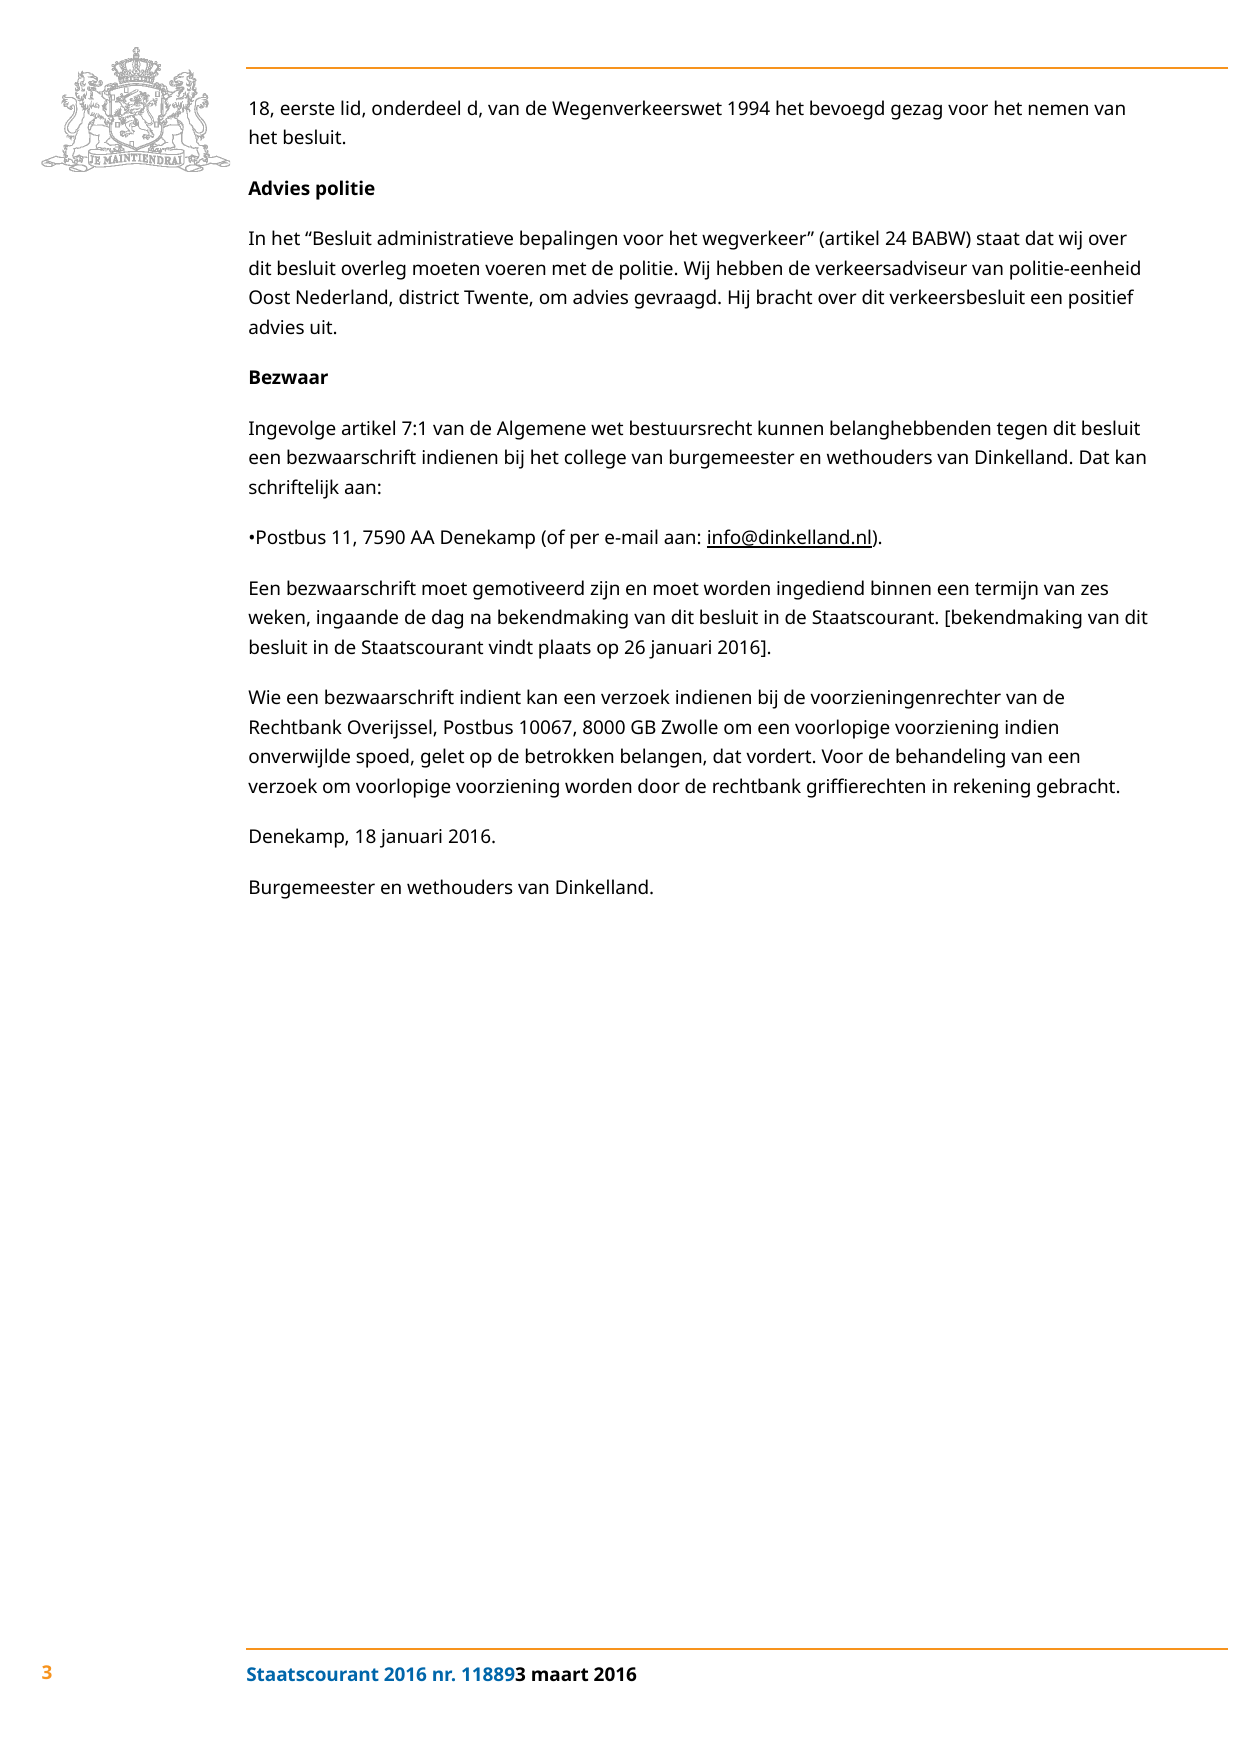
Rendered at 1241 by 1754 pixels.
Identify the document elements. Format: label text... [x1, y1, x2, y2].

text Een bezwaarschrift moet gemotiveerd zijn en moet worden ingediend binnen een termijn van zes weken, ingaande de dag na bekendmaking van dit besluit in de Staatscourant. [bekendmaking van dit besluit in de Staatscourant vindt plaats op 26 januari 2016]. [248, 575, 1152, 660]
text Advies politie [248, 175, 1152, 201]
text 18, eerste lid, onderdeel d, van de Wegenverkeerswet 1994 het bevoegd gezag voor het nemen van het besluit. [248, 95, 1152, 150]
text Bezwaar [248, 364, 1152, 390]
text Ingevolge artikel 7:1 van de Algemene wet bestuursrecht kunnen belanghebbenden tegen dit besluit een bezwaarschrift indienen bij het college van burgemeester en wethouders van Dinkelland. Dat kan schriftelijk aan: [248, 415, 1152, 500]
picture [41, 47, 231, 172]
text •Postbus 11, 7590 AA Denekamp (of per e-mail aan: info@dinkelland.nl). [248, 524, 1152, 550]
text Denekamp, 18 januari 2016. [248, 823, 1152, 849]
text In het “Besluit administratieve bepalingen voor het wegverkeer” (artikel 24 BABW) staat dat wij over dit besluit overleg moeten voeren met de politie. Wij hebben de verkeersadviseur van politie-eenheid Oost Nederland, district Twente, om advies gevraagd. Hij bracht over dit verkeersbesluit een positief advies uit. [248, 225, 1152, 340]
text Burgemeester en wethouders van Dinkelland. [248, 874, 1152, 900]
text Wie een bezwaarschrift indient kan een verzoek indienen bij de voorzieningenrechter van de Rechtbank Overijssel, Postbus 10067, 8000 GB Zwolle om een voorlopige voorziening indien onverwijlde spoed, gelet op de betrokken belangen, dat vordert. Voor de behandeling van een verzoek om voorlopige voorziening worden door de rechtbank griffierechten in rekening gebracht. [248, 684, 1152, 799]
